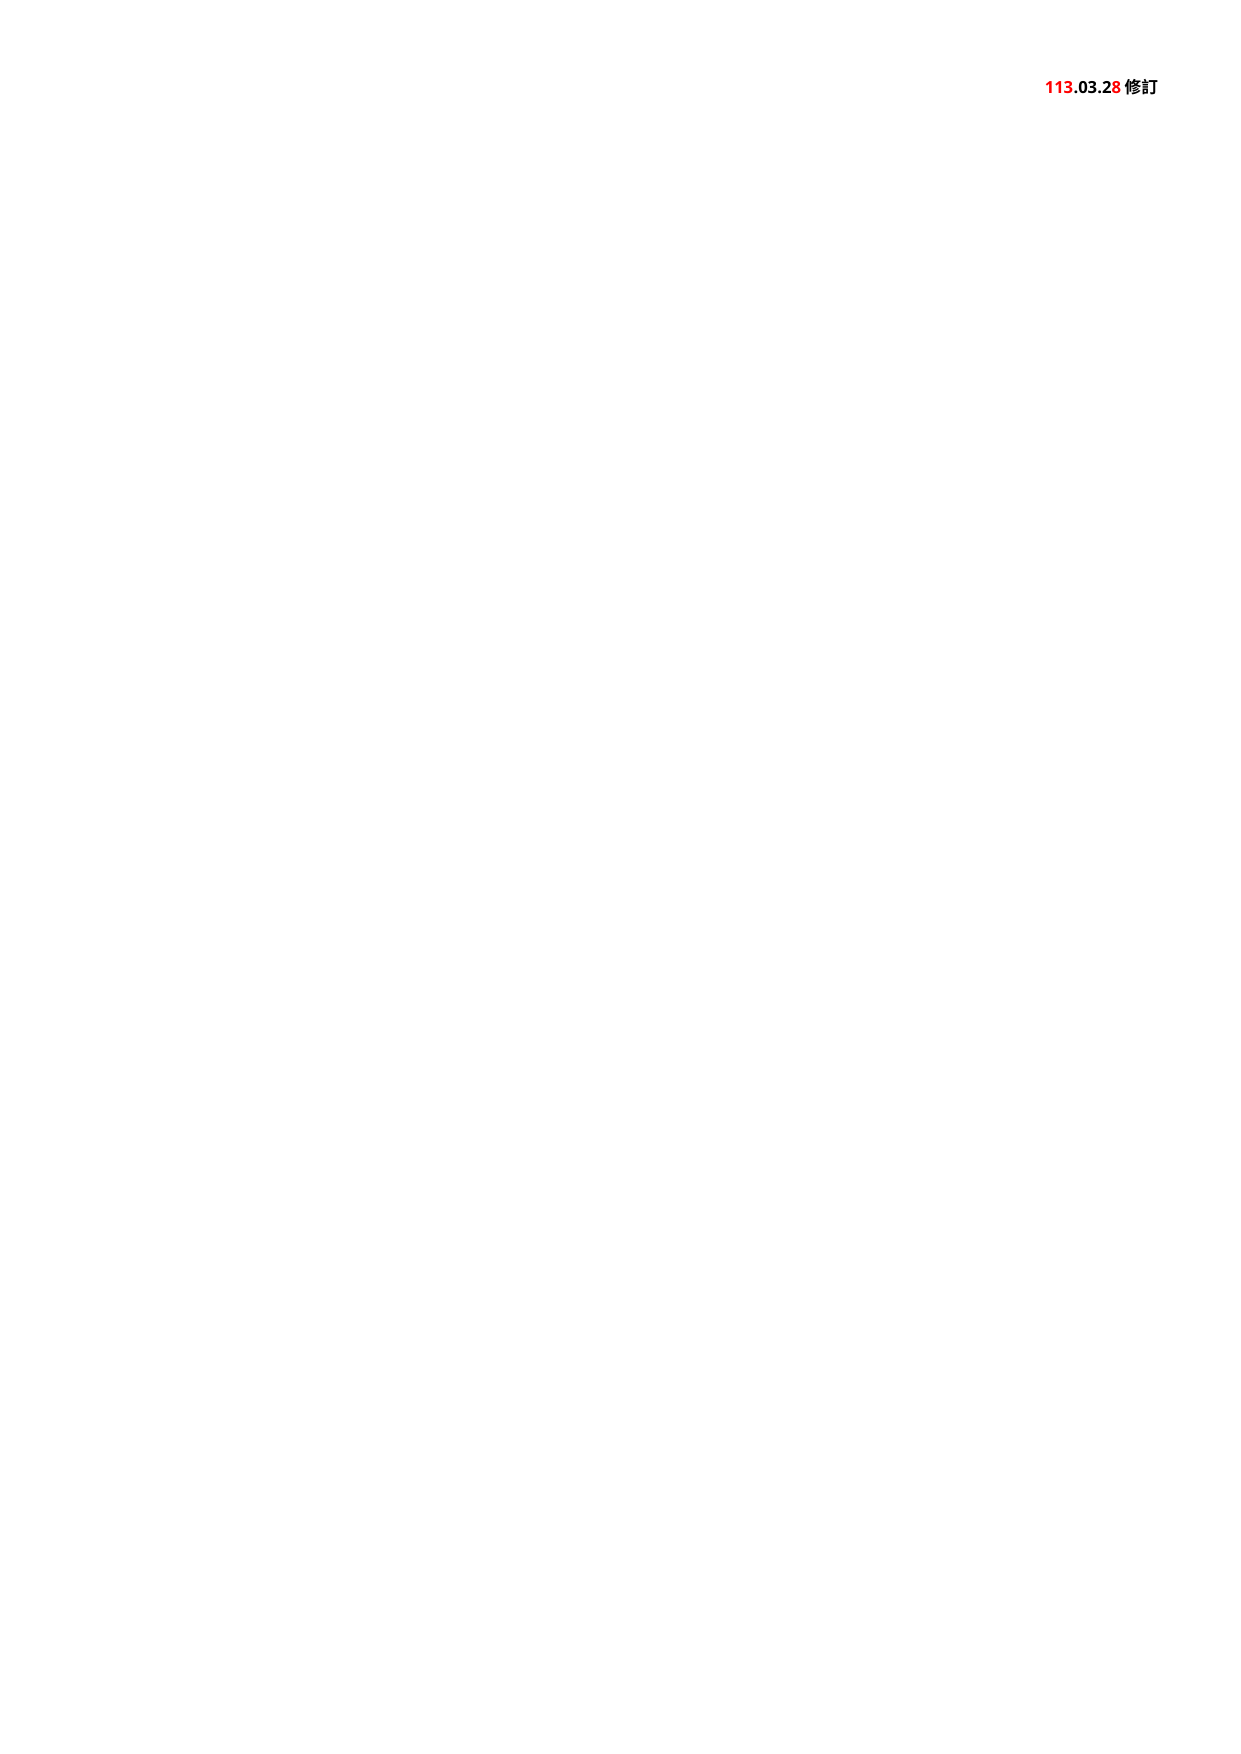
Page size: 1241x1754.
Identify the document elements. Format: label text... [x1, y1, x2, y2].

text 113.03.28修訂 [83, 74, 1157, 98]
